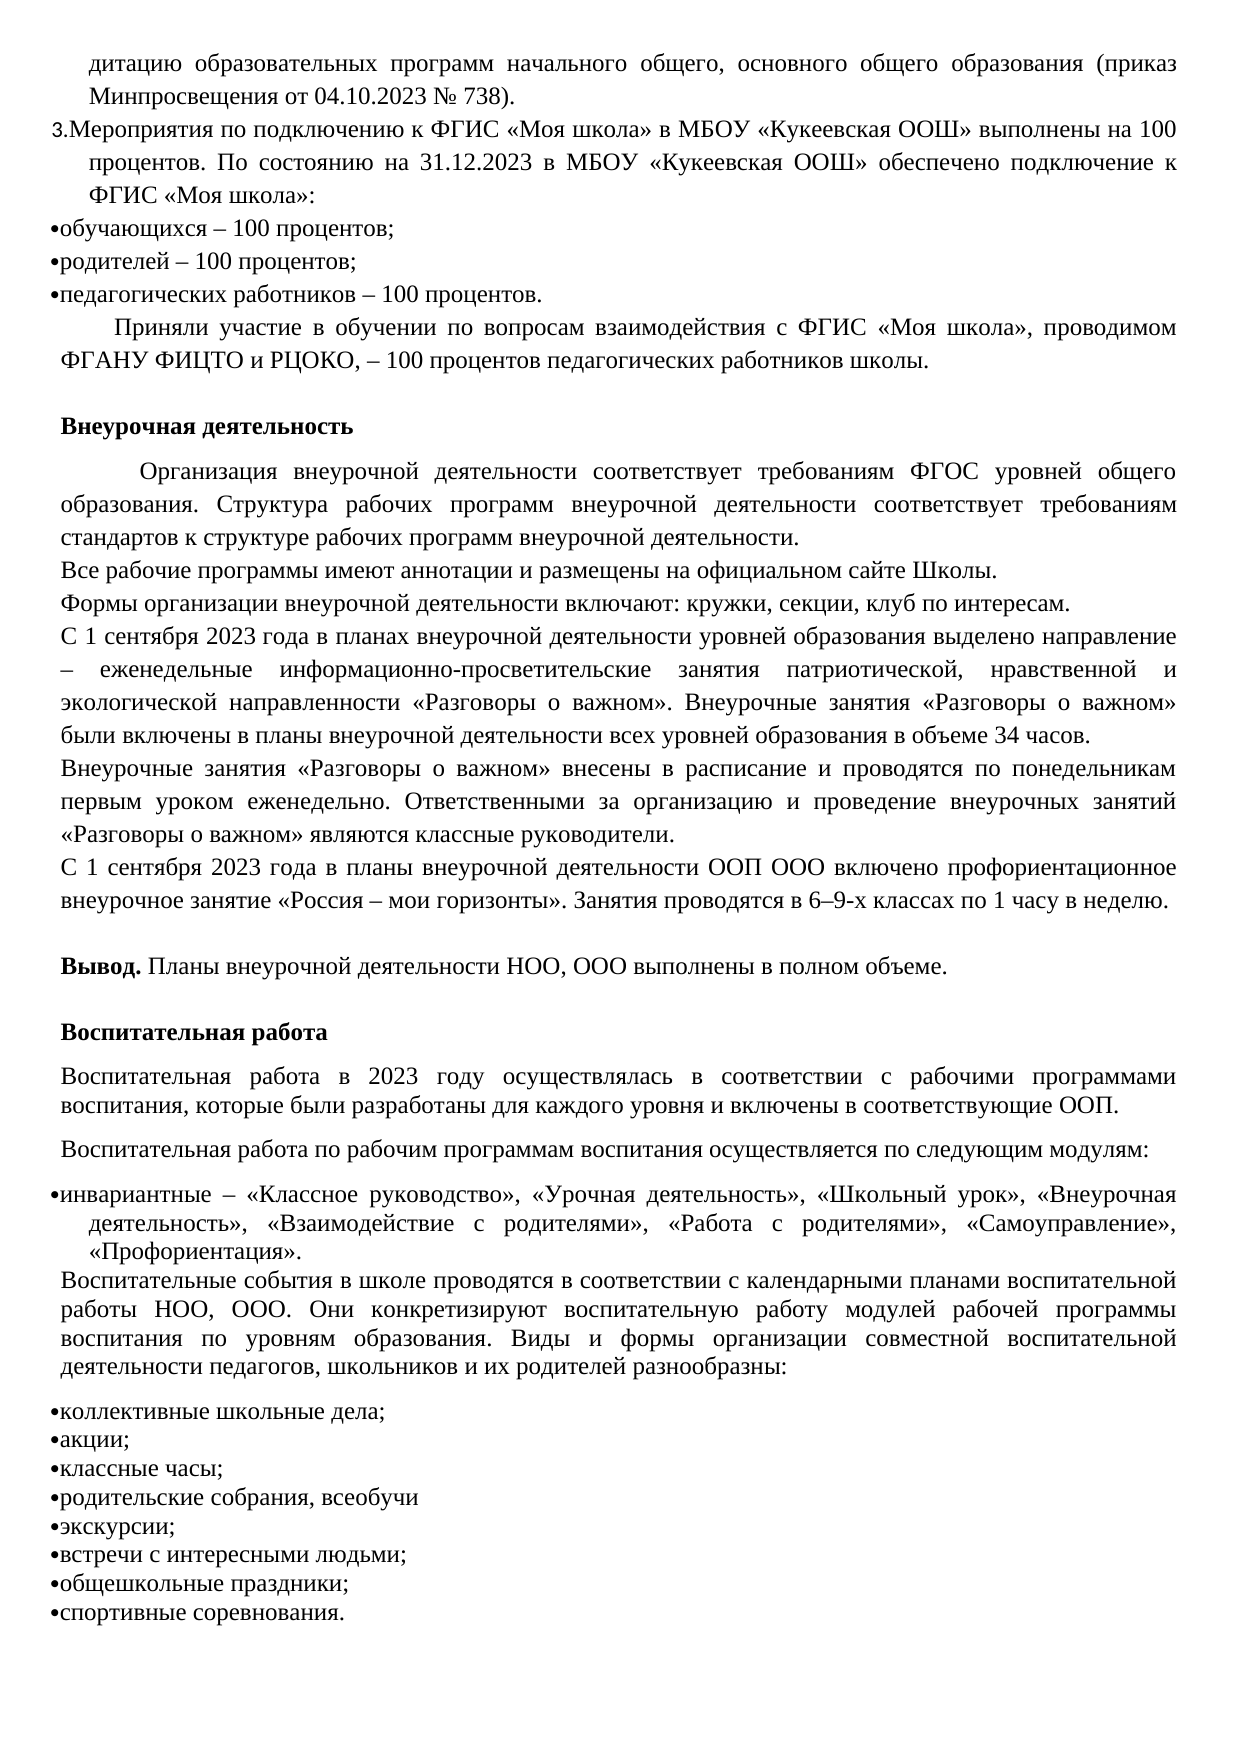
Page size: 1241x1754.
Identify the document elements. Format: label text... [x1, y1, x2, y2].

text Формы организации внеурочной деятельности включают: кружки, секции, клуб по интересам. [60, 588, 1178, 617]
list акции; [51, 1424, 1178, 1453]
text Внеурочные занятия «Разговоры о важном» внесены в расписание и проводятся по понедельникам первым уроком еженедельно. Ответственными за организацию и проведение внеурочных занятий «Разговоры о важном» являются классные руководители. [60, 753, 1178, 848]
list классные часы; [51, 1453, 1178, 1482]
list педагогических работников – 100 процентов. [51, 279, 1178, 308]
list родителей – 100 процентов; [51, 246, 1178, 275]
text Приняли участие в обучении по вопросам взаимодействия с ФГИС «Моя школа», проводимом ФГАНУ ФИЦТО и РЦОКО, – 100 процентов педагогических работников школы. [60, 312, 1178, 374]
text Вывод. Планы внеурочной деятельности НОО, ООО выполнены в полном объеме. [60, 951, 1178, 980]
text С 1 сентября 2023 года в планах внеурочной деятельности уровней образования выделено направление – еженедельные информационно-просветительские занятия патриотической, нравственной и экологической направленности «Разговоры о важном». Внеурочные занятия «Разговоры о важном» были включены в планы внеурочной деятельности всех уровней образования в объеме 34 часов. [60, 621, 1178, 749]
text Воспитательные события в школе проводятся в соответствии с календарными планами воспитательной работы НОО, ООО. Они конкретизируют воспитательную работу модулей рабочей программы воспитания по уровням образования. Виды и формы организации совместной воспитательной деятельности педагогов, школьников и их родителей разнообразны: [60, 1265, 1178, 1380]
list родительские собрания, всеобучи [51, 1482, 1178, 1511]
list встречи с интересными людьми; [51, 1539, 1178, 1568]
list инвариантные – «Классное руководство», «Урочная деятельность», «Школьный урок», «Внеурочная деятельность», «Взаимодействие с родителями», «Работа с родителями», «Самоуправление», «Профориентация». [51, 1179, 1178, 1265]
text Воспитательная работа [60, 1017, 1178, 1046]
text Внеурочная деятельность [60, 411, 1178, 440]
text Организация внеурочной деятельности соответствует требованиям ФГОС уровней общего образования. Структура рабочих программ внеурочной деятельности соответствует требованиям стандартов к структуре рабочих программ внеурочной деятельности. [60, 456, 1178, 551]
list обучающихся – 100 процентов; [51, 213, 1178, 242]
list экскурсии; [51, 1511, 1178, 1539]
list коллективные школьные дела; [51, 1396, 1178, 1424]
list спортивные соревнования. [51, 1597, 1178, 1626]
text Все рабочие программы имеют аннотации и размещены на официальном сайте Школы. [60, 555, 1178, 583]
text дитацию образовательных программ начального общего, основного общего образования (приказ Минпросвещения от 04.10.2023 № 738). [88, 48, 1178, 109]
text С 1 сентября 2023 года в планы внеурочной деятельности ООП ООО включено профориентационное внеурочное занятие «Россия – мои горизонты». Занятия проводятся в 6–9-х классах по 1 часу в неделю. [60, 852, 1178, 914]
list Мероприятия по подключению к ФГИС «Моя школа» в МБОУ «Кукеевская ООШ» выполнены на 100 процентов. По состоянию на 31.12.2023 в МБОУ «Кукеевская ООШ» обеспечено подключение к ФГИС «Моя школа»: [51, 114, 1178, 209]
text Воспитательная работа в 2023 году осуществлялась в соответствии с рабочими программами воспитания, которые были разработаны для каждого уровня и включены в соответствующие ООП. [60, 1061, 1178, 1119]
text Воспитательная работа по рабочим программам воспитания осуществляется по следующим модулям: [60, 1134, 1178, 1163]
list общешкольные праздники; [51, 1568, 1178, 1597]
